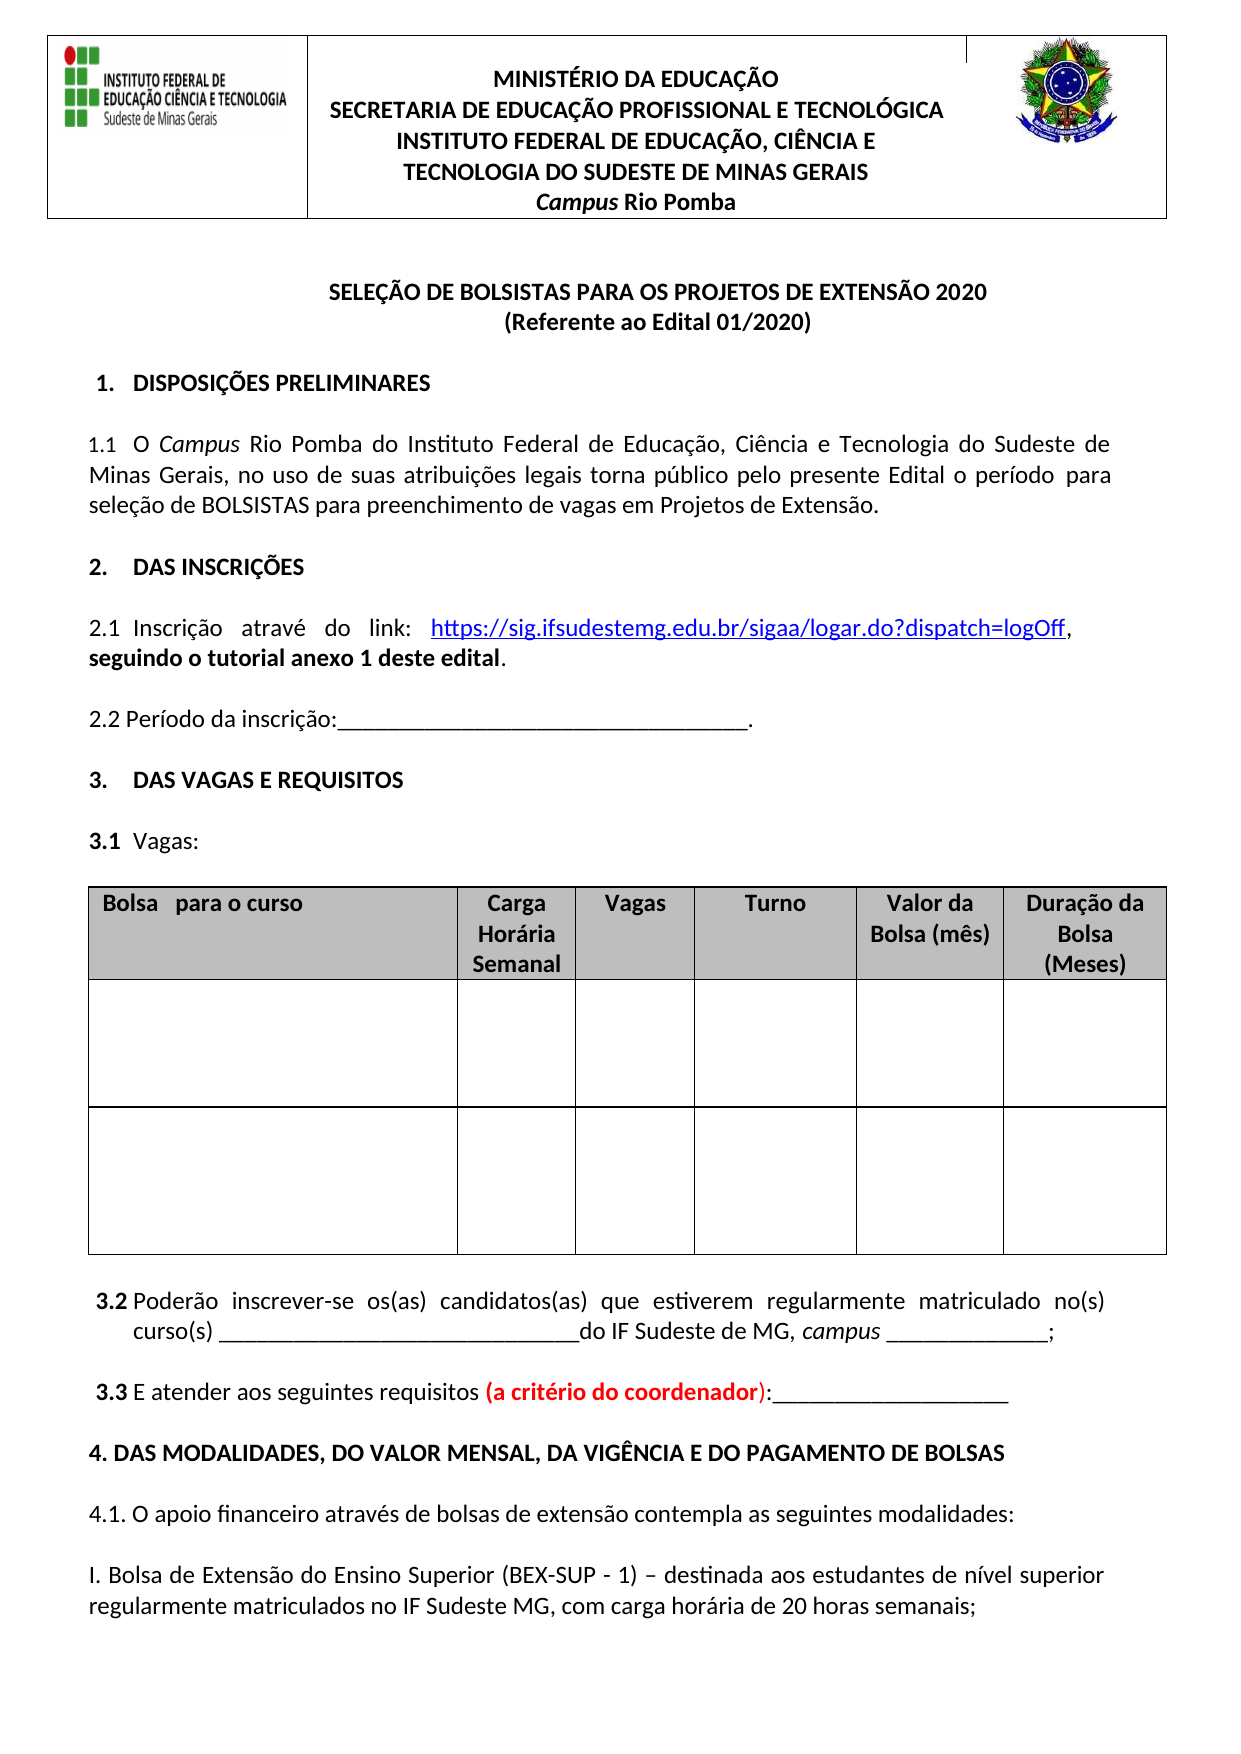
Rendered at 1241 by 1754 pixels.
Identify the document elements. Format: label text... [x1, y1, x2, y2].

list E atender aos seguintes requisitos (a critério do coordenador):___________________ [95, 1377, 1107, 1407]
table_cell [857, 980, 1003, 1106]
table_cell [458, 1108, 575, 1253]
list (Referente ao Edital 01/2020) [133, 306, 1107, 337]
picture [1015, 36, 1118, 144]
table_cell [857, 1108, 1003, 1253]
table_cell [576, 1108, 694, 1253]
table_header Vagas [576, 888, 694, 979]
list SELEÇÃO DE BOLSISTAS PARA OS PROJETOS DE EXTENSÃO 2020 [133, 276, 1107, 306]
text 4.1. O apoio financeiro através de bolsas de extensão contempla as seguintes modalidades: [88, 1499, 1107, 1529]
table_cell [695, 1108, 856, 1253]
table_header Duração da Bolsa (Meses) [1004, 888, 1166, 979]
table_header Turno [695, 888, 856, 979]
table_header Valor da Bolsa (mês) [857, 888, 1003, 979]
table_header Bolsa para o curso [89, 888, 457, 979]
table_cell [1004, 1108, 1166, 1253]
list O Campus Rio Pomba do Instituto Federal de Educação, Ciência e Tecnologia do Sudeste de Minas Gerais, no uso de suas atribuições legais torna público pelo presente Edital o período para seleção de BOLSISTAS para preenchimento de vagas em Projetos de Extensão. [87, 428, 1111, 520]
list DAS VAGAS E REQUISITOS [88, 764, 1107, 795]
list DAS INSCRIÇÕES [88, 551, 1107, 581]
text I. Bolsa de Extensão do Ensino Superior (BEX-SUP - 1) – destinada aos estudantes de nível superior regularmente matriculados no IF Sudeste MG, com carga horária de 20 horas semanais; [88, 1560, 1107, 1621]
table_header Carga Horária Semanal [458, 888, 575, 979]
table_cell [576, 980, 694, 1106]
text 4. DAS MODALIDADES, DO VALOR MENSAL, DA VIGÊNCIA E DO PAGAMENTO DE BOLSAS [88, 1438, 1107, 1468]
list Inscrição atravé do link: https://sig.ifsudestemg.edu.br/sigaa/logar.do?dispatch=logOff, seguindo o tutorial anexo 1 deste edital. [88, 612, 1072, 673]
text 2.2 Período da inscrição:_________________________________. [88, 703, 1072, 734]
table_cell [695, 980, 856, 1106]
table_cell [1004, 980, 1166, 1106]
table_cell [89, 1108, 457, 1253]
list Poderão inscrever-se os(as) candidatos(as) que estiverem regularmente matriculado no(s) curso(s) _____________________________do IF Sudeste de MG, campus _____________; [95, 1285, 1107, 1346]
table_cell [89, 980, 457, 1106]
list DISPOSIÇÕES PRELIMINARES [95, 367, 1107, 398]
table_cell [458, 980, 575, 1106]
list Vagas: [88, 825, 1107, 856]
picture [58, 36, 292, 138]
